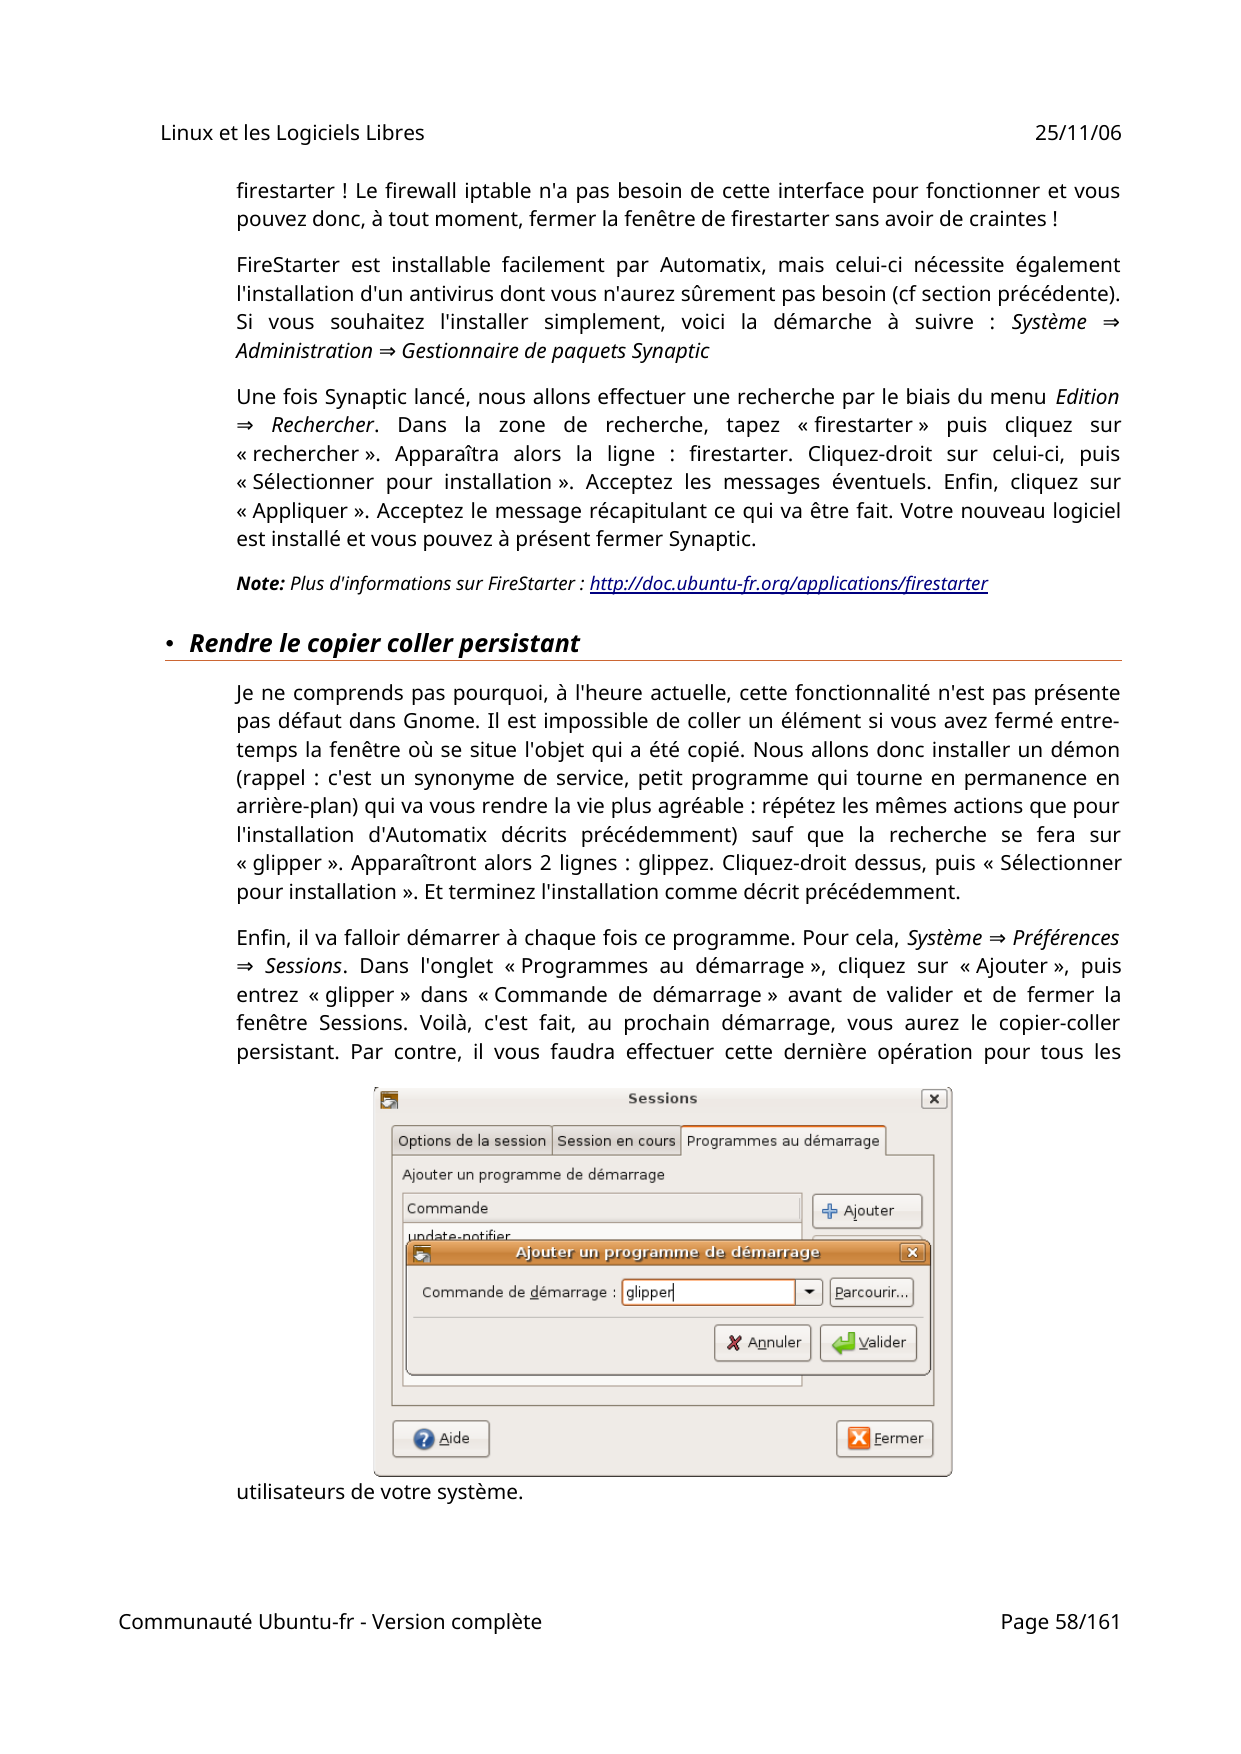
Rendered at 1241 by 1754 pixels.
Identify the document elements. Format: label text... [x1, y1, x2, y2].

text Une fois Synaptic lancé, nous allons effectuer une recherche par le biais du menu Edition ⇒ Rechercher. Dans la zone de recherche, tapez « firestarter » puis cliquez sur « rechercher ». Apparaîtra alors la ligne : firestarter. Cliquez-droit sur celui-ci, puis « Sélectionner pour installation ». Acceptez les messages éventuels. Enfin, cliquez sur « Appliquer ». Acceptez le message récapitulant ce qui va être fait. Votre nouveau logiciel est installé et vous pouvez à présent fermer Synaptic. [236, 382, 1122, 553]
text Note: Plus d'informations sur FireStarter : http://doc.ubuntu-fr.org/applications/firestarter [236, 570, 1122, 596]
subtitle Rendre le copier coller persistant [165, 626, 1122, 660]
text FireStarter est installable facilement par Automatix, mais celui-ci nécessite également l'installation d'un antivirus dont vous n'aurez sûrement pas besoin (cf section précédente). Si vous souhaitez l'installer simplement, voici la démarche à suivre : Système ⇒ Administration ⇒ Gestionnaire de paquets Synaptic [236, 251, 1122, 364]
text Enfin, il va falloir démarrer à chaque fois ce programme. Pour cela, Système ⇒ Préférences ⇒ Sessions. Dans l'onglet « Programmes au démarrage », cliquez sur « Ajouter », puis entrez « glipper » dans « Commande de démarrage » avant de valider et de fermer la fenêtre Sessions. Voilà, c'est fait, au prochain démarrage, vous aurez le copier-coller persistant. Par contre, il vous faudra effectuer cette dernière opération pour tous les utilisateurs de votre système. [236, 923, 1122, 1505]
text Je ne comprends pas pourquoi, à l'heure actuelle, cette fonctionnalité n'est pas présente pas défaut dans Gnome. Il est impossible de coller un élément si vous avez fermé entre-temps la fenêtre où se situe l'objet qui a été copié. Nous allons donc installer un démon (rappel : c'est un synonyme de service, petit programme qui tourne en permanence en arrière-plan) qui va vous rendre la vie plus agréable : répétez les mêmes actions que pour l'installation d'Automatix décrits précédemment) sauf que la recherche se fera sur « glipper ». Apparaîtront alors 2 lignes : glippez. Cliquez-droit dessus, puis « Sélectionner pour installation ». Et terminez l'installation comme décrit précédemment. [236, 678, 1122, 905]
picture [373, 1087, 953, 1477]
text firestarter ! Le firewall iptable n'a pas besoin de cette interface pour fonctionner et vous pouvez donc, à tout moment, fermer la fenêtre de firestarter sans avoir de craintes ! [236, 176, 1122, 233]
